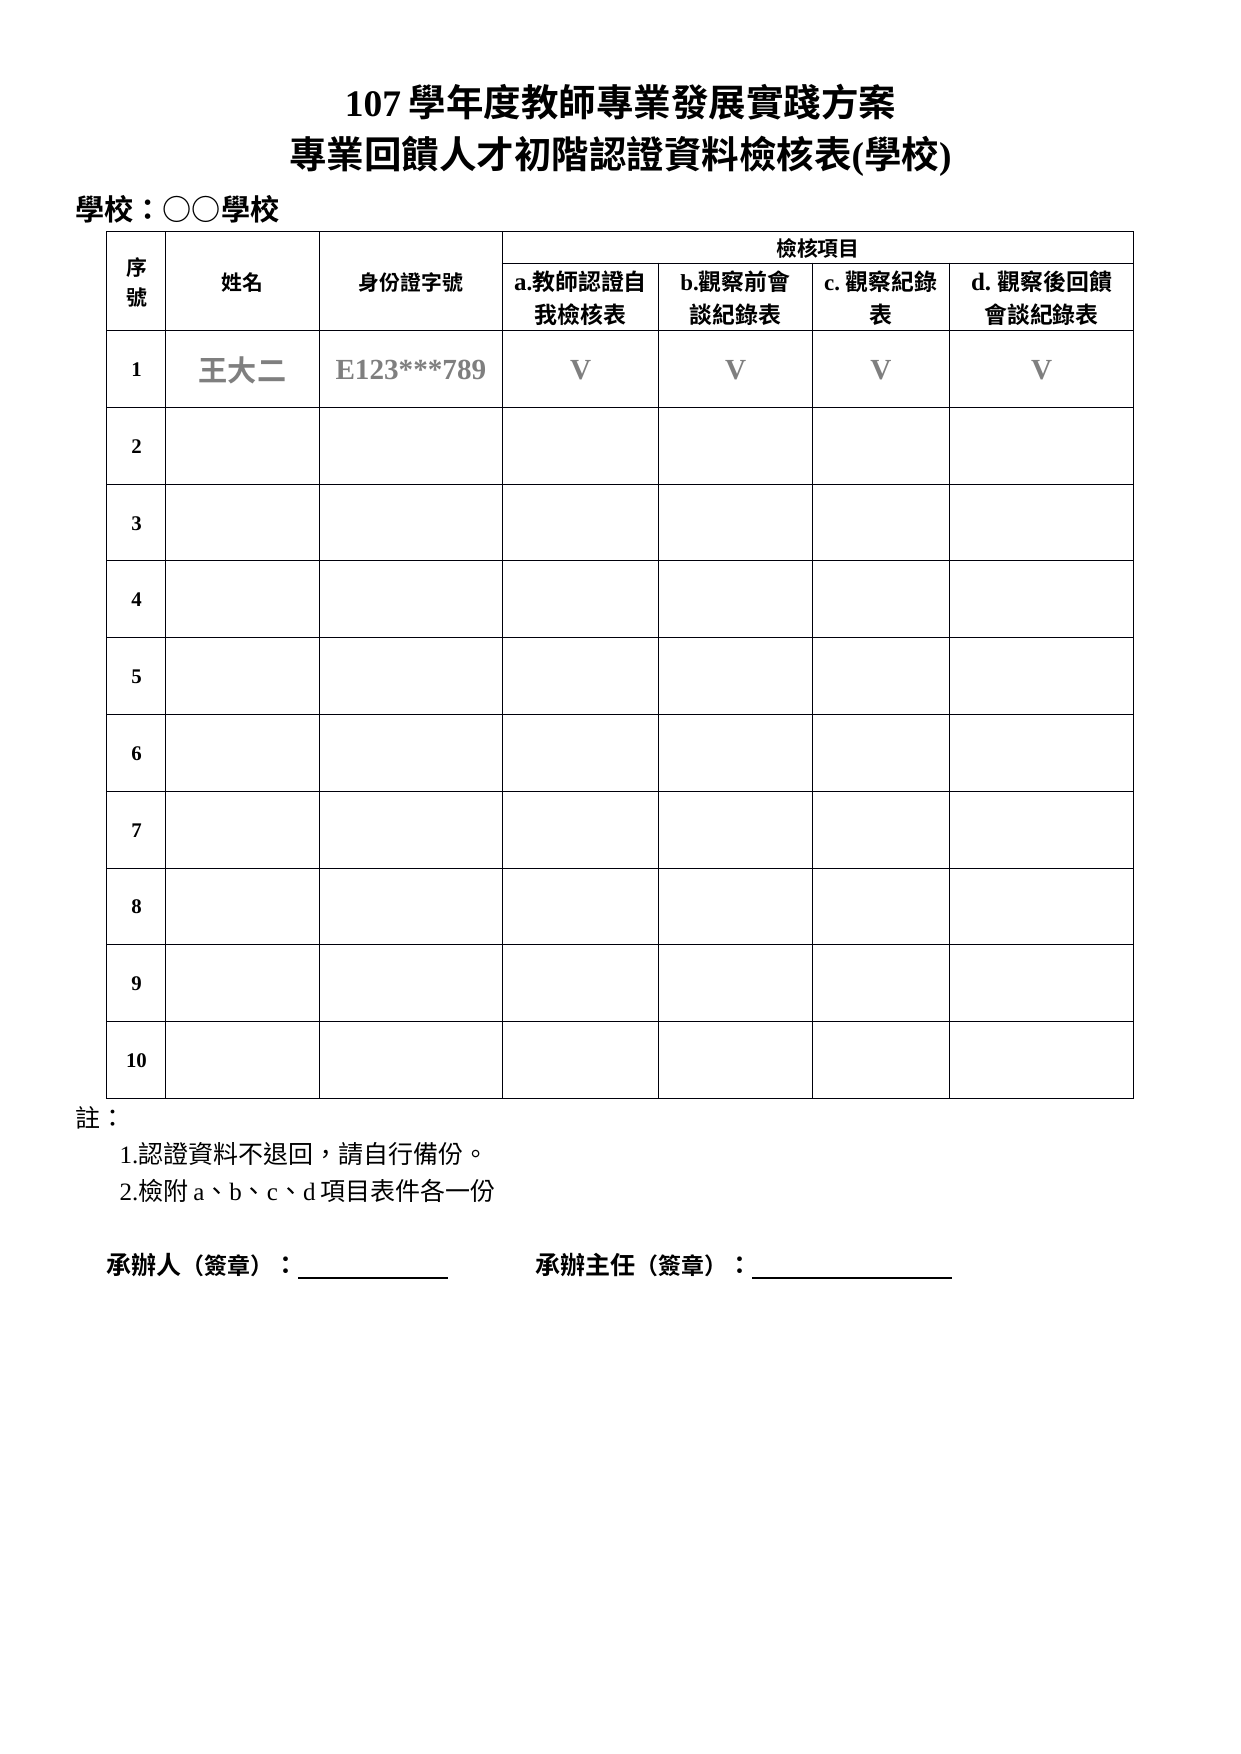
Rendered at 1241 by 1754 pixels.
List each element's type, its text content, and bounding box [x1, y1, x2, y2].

table_cell [950, 561, 1133, 637]
table_cell 4 [107, 561, 165, 637]
table_header 姓名 [166, 232, 319, 330]
table_cell E123***789 [320, 331, 502, 407]
table_cell V [950, 331, 1133, 407]
table_cell [503, 792, 658, 867]
table_cell [320, 561, 502, 637]
table_cell [659, 561, 812, 637]
table_cell [659, 638, 812, 714]
text 2.檢附a、b、c、d項目表件各一份 [119, 1171, 1165, 1207]
table_cell [950, 869, 1133, 944]
table_cell [813, 869, 949, 944]
table_cell 2 [107, 408, 165, 483]
table_cell V [503, 331, 658, 407]
table_cell [320, 1022, 502, 1098]
text 1.認證資料不退回，請自行備份。 [119, 1135, 1165, 1171]
table_cell 王大二 [166, 331, 319, 407]
table_cell [950, 485, 1133, 560]
table_cell [813, 945, 949, 1021]
table_cell 8 [107, 869, 165, 944]
table_cell [320, 945, 502, 1021]
table_cell 7 [107, 792, 165, 867]
table_cell [320, 638, 502, 714]
table_cell [659, 408, 812, 483]
table_cell [950, 638, 1133, 714]
table_header 身份證字號 [320, 232, 502, 330]
table_cell [950, 792, 1133, 867]
text 學校：○○學校 [75, 179, 1165, 231]
table_cell b.觀察前會談紀錄表 [659, 264, 812, 330]
text 承辦人（簽章）： 承辦主任（簽章）： [75, 1246, 1165, 1282]
table_cell [813, 561, 949, 637]
table_cell [503, 869, 658, 944]
table_cell [659, 869, 812, 944]
table_cell [503, 408, 658, 483]
table_cell [659, 945, 812, 1021]
table_cell [813, 1022, 949, 1098]
table_cell [166, 945, 319, 1021]
table_cell c. 觀察紀錄表 [813, 264, 949, 330]
text 註： [75, 1099, 1165, 1135]
table_cell [950, 945, 1133, 1021]
table_cell [166, 1022, 319, 1098]
table_cell [659, 715, 812, 791]
table_cell [813, 408, 949, 483]
table_cell [659, 485, 812, 560]
table_cell [503, 561, 658, 637]
table_cell a.教師認證自我檢核表 [503, 264, 658, 330]
text 專業回饋人才初階認證資料檢核表(學校) [75, 127, 1165, 179]
table_cell V [659, 331, 812, 407]
table_cell [320, 408, 502, 483]
table_cell [659, 1022, 812, 1098]
table_cell [950, 715, 1133, 791]
table_cell [166, 715, 319, 791]
table_cell [813, 485, 949, 560]
table_cell 1 [107, 331, 165, 407]
table_cell V [813, 331, 949, 407]
table_cell [813, 638, 949, 714]
table_cell [166, 792, 319, 867]
table_cell [659, 792, 812, 867]
table_cell 6 [107, 715, 165, 791]
table_cell [813, 792, 949, 867]
table_cell [503, 485, 658, 560]
table_cell [813, 715, 949, 791]
table_cell 3 [107, 485, 165, 560]
table_cell [166, 561, 319, 637]
table_cell [166, 408, 319, 483]
table_cell [503, 945, 658, 1021]
table_cell [503, 1022, 658, 1098]
table_cell d. 觀察後回饋會談紀錄表 [950, 264, 1133, 330]
table_cell [320, 792, 502, 867]
table_cell [166, 485, 319, 560]
table_cell [166, 638, 319, 714]
table_cell [320, 715, 502, 791]
table_cell [950, 408, 1133, 483]
table_cell [320, 485, 502, 560]
table_header 序號 [107, 232, 165, 330]
table_cell [503, 715, 658, 791]
table_cell 10 [107, 1022, 165, 1098]
table_cell [503, 638, 658, 714]
table_cell 5 [107, 638, 165, 714]
text 107學年度教師專業發展實踐方案 [75, 75, 1165, 127]
table_cell [950, 1022, 1133, 1098]
table_header 檢核項目 [503, 232, 1133, 262]
table_cell [166, 869, 319, 944]
table_cell [320, 869, 502, 944]
table_cell 9 [107, 945, 165, 1021]
